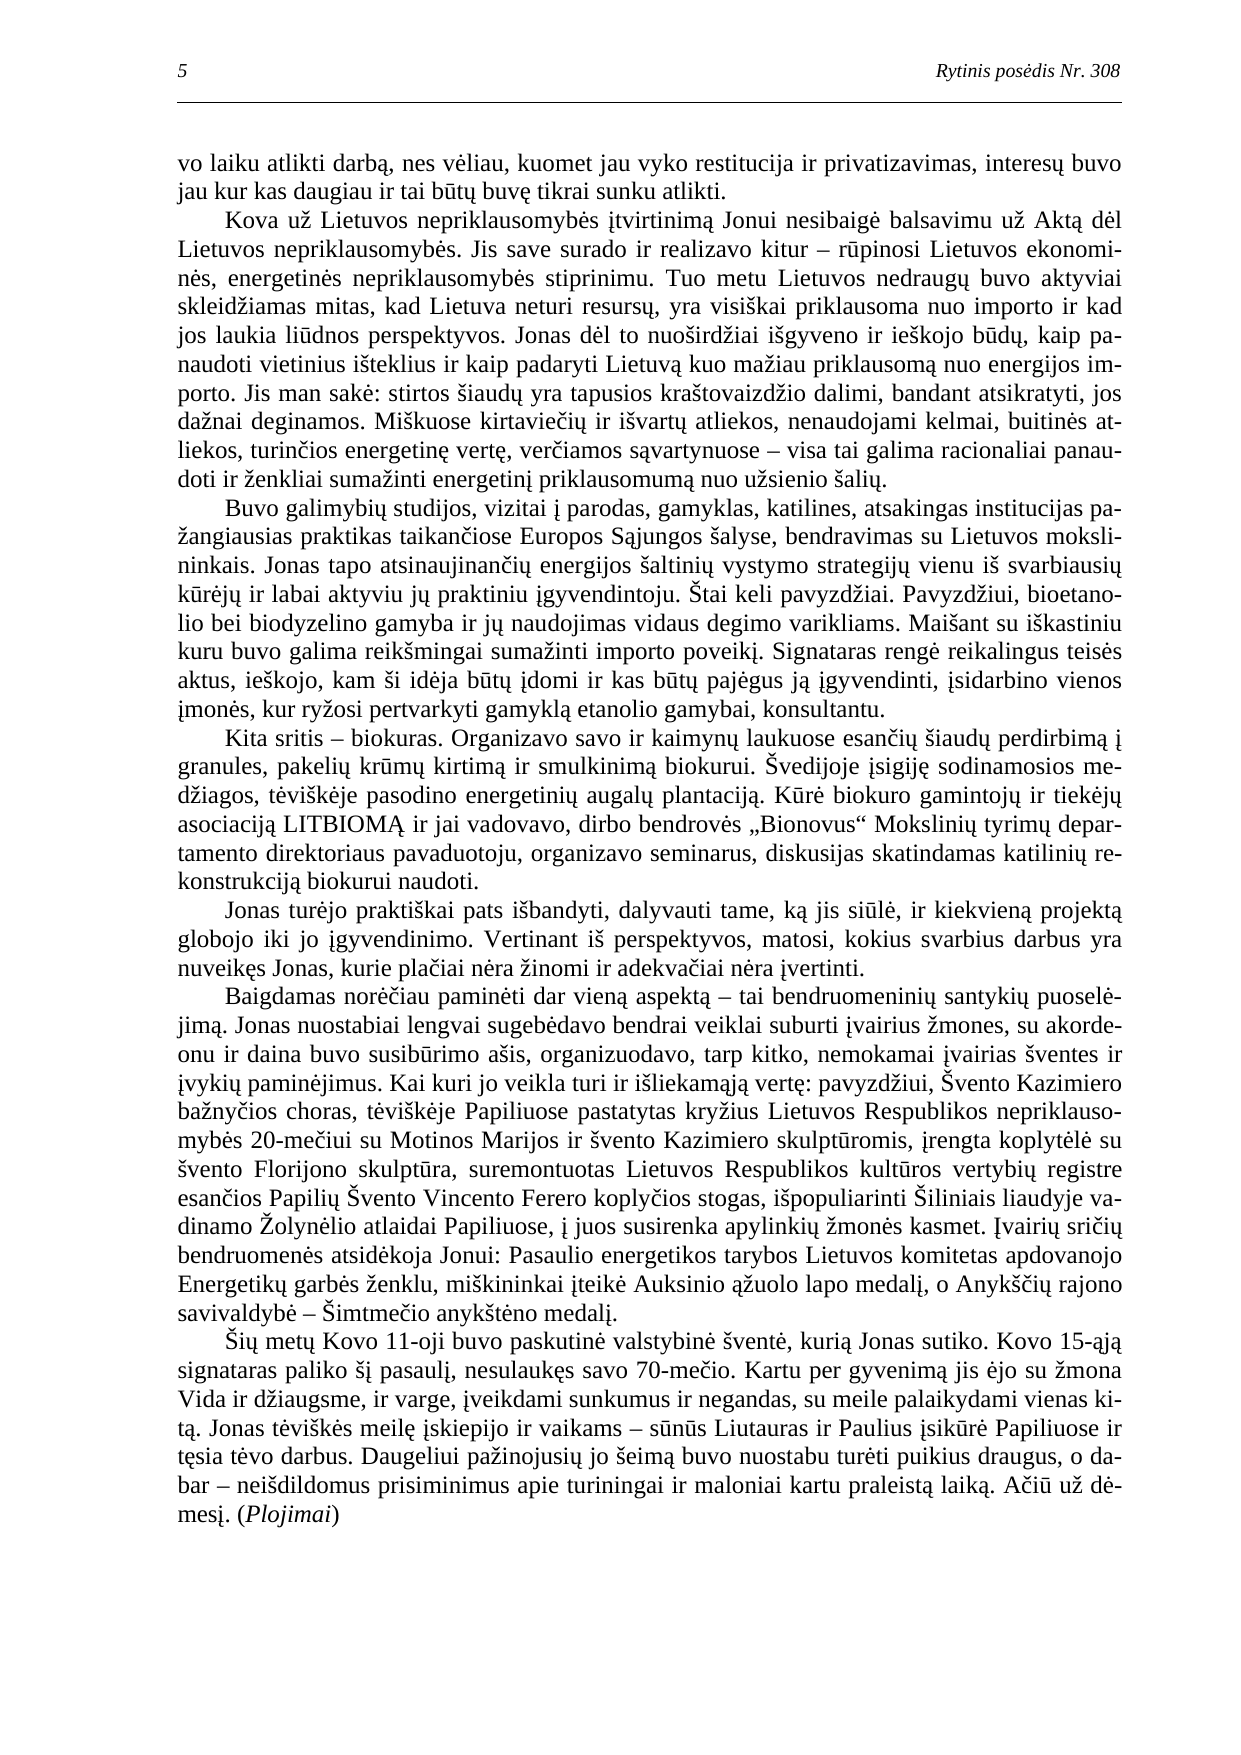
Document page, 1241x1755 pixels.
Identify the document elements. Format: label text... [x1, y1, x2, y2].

text Bu­vo ga­li­my­bių stu­di­jos, vi­zi­tai į pa­ro­das, ga­myk­las, ka­ti­li­nes, at­sa­kin­gas ins­ti­tu­ci­jas pa­žan­giau­sias prak­ti­kas tai­kan­čio­se Eu­ro­pos Są­jun­gos ša­ly­se, ben­dra­vi­mas su Lie­tu­vos moks­li­nin­kais. Jo­nas ta­po at­si­nau­ji­nan­čių ener­gi­jos šal­ti­nių vys­ty­mo stra­te­gi­jų vie­nu iš svar­biau­sių kū­rė­jų ir la­bai ak­ty­viu jų prak­ti­niu įgy­ven­din­to­ju. Štai ke­li pa­vyz­džiai. Pa­vyz­džiui, bio­e­ta­no­lio bei bio­dy­ze­li­no ga­my­ba ir jų nau­do­ji­mas vi­daus de­gi­mo va­rik­liams. Mai­šant su iš­kas­ti­niu ku­ru bu­vo ga­li­ma reikš­min­gai su­ma­žin­ti im­por­to po­vei­kį. Sig­na­ta­ras ren­gė rei­ka­lin­gus tei­sės ak­tus, ieš­ko­jo, kam ši idė­ja bū­tų įdo­mi ir kas bū­tų pa­jė­gus ją įgy­ven­din­ti, įsi­dar­bi­no vie­nos įmo­nės, kur ry­žo­si per­tvar­ky­ti ga­myk­lą eta­no­lio ga­my­bai, kon­sul­tan­tu. [177, 493, 1122, 723]
text Šių me­tų Ko­vo 11-oji bu­vo pas­ku­ti­nė vals­ty­bi­nė šven­tė, ku­rią Jo­nas su­ti­ko. Ko­vo 15-ąją sig­na­ta­ras pa­li­ko šį pa­sau­lį, ne­su­lau­kęs sa­vo 70-­me­čio. Kar­tu per gy­ve­ni­mą jis ėjo su žmo­na Vi­da ir džiaugs­me, ir var­ge, įveik­da­mi sun­ku­mus ir ne­gan­das, su mei­le pa­lai­ky­da­mi vie­nas ki­tą. Jo­nas tė­viš­kės mei­lę įskie­pi­jo ir vai­kams – sū­nūs Liu­tau­ras ir Pau­lius įsi­kū­rė Pa­pi­liuo­se ir tę­sia tė­vo dar­bus. Dau­ge­liui pa­ži­no­ju­sių jo šei­mą bu­vo nuo­sta­bu tu­rė­ti pui­kius drau­gus, o da­bar – ne­iš­dil­do­mus pri­si­mi­ni­mus apie tu­ri­nin­gai ir ma­lo­niai kar­tu pra­leis­tą lai­ką. Ačiū už dė­me­sį. (Plo­ji­mai) [177, 1326, 1122, 1528]
text vo lai­ku at­lik­ti dar­bą, nes vė­liau, kuo­met jau vy­ko res­ti­tu­ci­ja ir pri­va­ti­za­vi­mas, in­te­re­sų bu­vo jau kur kas dau­giau ir tai bū­tų bu­vę tik­rai sun­ku at­lik­ti. [177, 148, 1122, 205]
text Baig­da­mas no­rė­čiau pa­mi­nė­ti dar vie­ną as­pek­tą – tai ben­druo­me­ni­nių san­ty­kių puo­se­lė­jimą. Jo­nas nuo­sta­biai leng­vai su­ge­bė­da­vo ben­drai veik­lai su­bur­ti įvai­rius žmo­nes, su akor­de­o­nu ir dai­na bu­vo su­si­bū­ri­mo ašis, or­ga­ni­zuo­da­vo, tarp kit­ko, ne­mo­ka­mai įvai­rias šven­tes ir įvy­kių pa­mi­nė­ji­mus. Kai ku­ri jo veik­la tu­ri ir iš­lie­ka­mą­ją ver­tę: pa­vyz­džiui, Šven­to Ka­zi­mie­ro baž­ny­čios cho­ras, tė­viš­kė­je Pa­pi­liuo­se pa­sta­ty­tas kry­žius Lie­tu­vos Res­pub­li­kos ne­pri­klau­so­my­bės 20-me­čiui su Mo­ti­nos Ma­ri­jos ir šven­to Ka­zi­mie­ro skulp­tū­ro­mis, įreng­ta kop­ly­tė­lė su šven­to Flo­ri­jo­no skulp­tū­ra, su­re­mon­tuo­tas Lie­tu­vos Res­pub­li­kos kul­tū­ros ver­ty­bių re­gist­re esan­čios Pa­pi­lių Šven­to Vin­cen­to Fe­re­ro kop­ly­čios sto­gas, iš­po­pu­lia­rin­ti Ši­li­niais liau­dy­je va­di­na­mo Žo­ly­nė­lio at­lai­dai Pa­pi­liuo­se, į juos su­si­ren­ka apy­lin­kių žmo­nės kas­met. Įvai­rių sri­čių ben­druo­me­nės at­si­dė­ko­ja Jo­nui: Pa­sau­lio ener­ge­ti­kos ta­ry­bos Lie­tu­vos ko­mi­te­tas ap­do­va­no­jo Ener­ge­ti­kų gar­bės žen­klu, miš­ki­nin­kai įtei­kė Auk­si­nio ąžuo­lo la­po me­da­lį, o Anykš­čių ra­jo­no sa­vi­val­dy­bė – Šimt­me­čio anykš­tė­no me­da­lį. [177, 981, 1122, 1326]
text Ki­ta sri­tis – bio­ku­ras. Or­ga­ni­za­vo sa­vo ir kai­my­nų lau­kuo­se esan­čių šiau­dų per­dir­bi­mą į gra­nu­les, pa­ke­lių krū­mų kir­ti­mą ir smul­ki­ni­mą bio­ku­rui. Šve­di­jo­je įsi­gi­ję so­di­na­mo­sios me­džia­gos, tė­viš­kė­je pa­so­di­no ener­ge­ti­nių au­ga­lų plan­ta­ci­ją. Kū­rė bio­ku­ro ga­min­to­jų ir tie­kė­jų aso­cia­ci­ją LITBIOMĄ ir jai va­do­va­vo, dir­bo ben­dro­vės „Bio­no­vus“ Moks­li­nių ty­ri­mų de­par­ta­men­to di­rek­to­riaus pa­va­duo­to­ju, or­ga­ni­za­vo se­mi­na­rus, dis­ku­si­jas ska­tin­da­mas ka­ti­li­nių re­konst­ruk­ci­ją bio­ku­rui nau­do­ti. [177, 723, 1122, 895]
text Ko­va už Lie­tu­vos ne­pri­klau­so­my­bės įtvir­ti­ni­mą Jo­nui ne­si­bai­gė bal­sa­vi­mu už Ak­tą dėl Lie­tu­vos ne­pri­klau­so­my­bės. Jis sa­ve su­ra­do ir re­a­li­za­vo ki­tur – rū­pi­no­si Lie­tu­vos eko­no­mi­nės, ener­ge­ti­nės ne­pri­klau­so­my­bės stip­ri­ni­mu. Tuo me­tu Lie­tu­vos ne­drau­gų bu­vo ak­ty­viai sklei­džia­mas mi­tas, kad Lie­tu­va ne­tu­ri re­sur­sų, yra vi­siš­kai pri­klau­so­ma nuo im­por­to ir kad jos lau­kia liūd­nos per­spek­ty­vos. Jo­nas dėl to nuo­šir­džiai iš­gy­ve­no ir ieš­ko­jo bū­dų, kaip pa­nau­do­ti vie­ti­nius iš­tek­lius ir kaip pa­da­ry­ti Lie­tu­vą kuo ma­žiau pri­klau­so­mą nuo ener­gi­jos im­por­to. Jis man sa­kė: stir­tos šiau­dų yra ta­pu­sios kraš­to­vaiz­džio da­li­mi, ban­dant at­si­kra­ty­ti, jos daž­nai de­gi­na­mos. Miš­kuo­se kir­ta­vie­čių ir iš­var­tų at­lie­kos, ne­nau­do­ja­mi kel­mai, bui­ti­nės at­lie­kos, tu­rin­čios ener­ge­ti­nę ver­tę, ver­čia­mos są­var­ty­nuo­se – vi­sa tai ga­li­ma ra­cio­na­liai pa­nau­do­ti ir žen­kliai su­ma­žin­ti ener­ge­ti­nį pri­klau­so­mu­mą nuo už­sie­nio ša­lių. [177, 205, 1122, 493]
text Jo­nas tu­rė­jo prak­tiš­kai pats iš­ban­dy­ti, da­ly­vau­ti ta­me, ką jis siū­lė, ir kiek­vie­ną pro­jek­tą glo­bo­jo iki jo įgy­ven­di­ni­mo. Ver­ti­nant iš per­spek­ty­vos, ma­to­si, ko­kius svar­bius dar­bus yra nu­vei­kęs Jo­nas, ku­rie pla­čiai nė­ra ži­no­mi ir adek­va­čiai nė­ra įver­tin­ti. [177, 895, 1122, 981]
